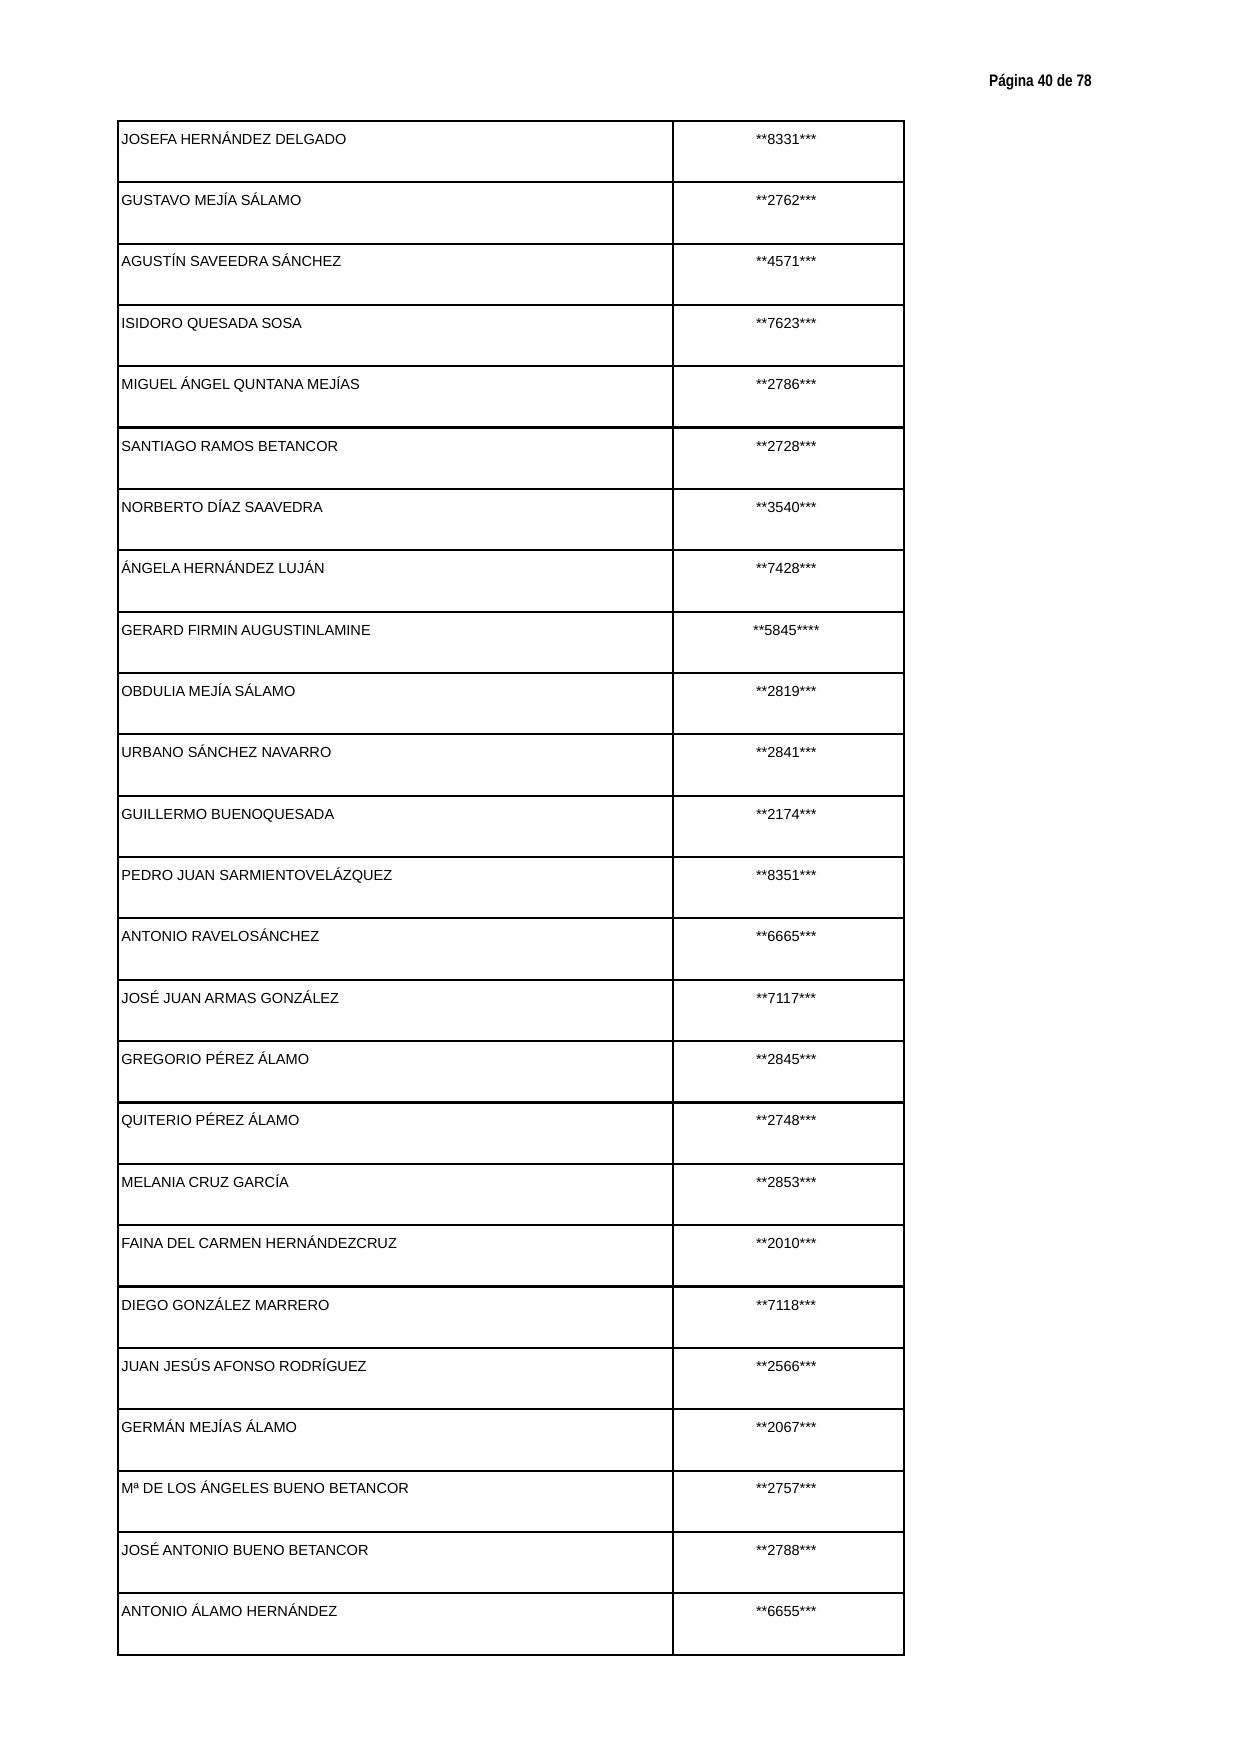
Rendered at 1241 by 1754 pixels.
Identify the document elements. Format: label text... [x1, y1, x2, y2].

table_cell JUAN JESÚS AFONSO RODRÍGUEZ [119, 1349, 672, 1408]
table_cell Mª DE LOS ÁNGELES BUENO BETANCOR [119, 1472, 672, 1531]
table_cell MIGUEL ÁNGEL QUNTANA MEJÍAS [119, 367, 672, 426]
table_cell ANTONIO ÁLAMO HERNÁNDEZ [119, 1594, 672, 1653]
table_cell **4571*** [674, 245, 903, 304]
table_cell GUILLERMO BUENOQUESADA [119, 797, 672, 856]
table_cell ISIDORO QUESADA SOSA [119, 306, 672, 365]
table_cell **7117*** [674, 981, 903, 1040]
table_cell **8351*** [674, 858, 903, 917]
table_cell **7118*** [674, 1288, 903, 1347]
table_cell **2841*** [674, 735, 903, 794]
table_cell URBANO SÁNCHEZ NAVARRO [119, 735, 672, 794]
table_cell JOSÉ ANTONIO BUENO BETANCOR [119, 1533, 672, 1592]
table_cell GUSTAVO MEJÍA SÁLAMO [119, 183, 672, 242]
table_cell JOSÉ JUAN ARMAS GONZÁLEZ [119, 981, 672, 1040]
table_cell **8331*** [674, 122, 903, 181]
table_cell **2819*** [674, 674, 903, 733]
table_cell GERMÁN MEJÍAS ÁLAMO [119, 1410, 672, 1469]
table_cell MELANIA CRUZ GARCÍA [119, 1165, 672, 1224]
table_cell **5845**** [674, 613, 903, 672]
table_cell **2566*** [674, 1349, 903, 1408]
table_cell QUITERIO PÉREZ ÁLAMO [119, 1104, 672, 1163]
table_cell **6665*** [674, 919, 903, 979]
table_cell **2786*** [674, 367, 903, 426]
table_cell GREGORIO PÉREZ ÁLAMO [119, 1042, 672, 1101]
table_cell PEDRO JUAN SARMIENTOVELÁZQUEZ [119, 858, 672, 917]
table_cell **2174*** [674, 797, 903, 856]
table_cell **7428*** [674, 551, 903, 611]
table_cell JOSEFA HERNÁNDEZ DELGADO [119, 122, 672, 181]
table_cell **2845*** [674, 1042, 903, 1101]
table_cell **2762*** [674, 183, 903, 242]
table_cell AGUSTÍN SAVEEDRA SÁNCHEZ [119, 245, 672, 304]
table_cell **3540*** [674, 490, 903, 549]
table_cell NORBERTO DÍAZ SAAVEDRA [119, 490, 672, 549]
table_cell GERARD FIRMIN AUGUSTINLAMINE [119, 613, 672, 672]
table_cell **2067*** [674, 1410, 903, 1469]
table_cell **2748*** [674, 1104, 903, 1163]
table_cell **2853*** [674, 1165, 903, 1224]
table_cell FAINA DEL CARMEN HERNÁNDEZCRUZ [119, 1226, 672, 1285]
table_cell **2010*** [674, 1226, 903, 1285]
table_cell **2757*** [674, 1472, 903, 1531]
table_cell ÁNGELA HERNÁNDEZ LUJÁN [119, 551, 672, 611]
table_cell SANTIAGO RAMOS BETANCOR [119, 429, 672, 488]
table_cell **7623*** [674, 306, 903, 365]
table_cell **2788*** [674, 1533, 903, 1592]
table_cell OBDULIA MEJÍA SÁLAMO [119, 674, 672, 733]
table_cell **6655*** [674, 1594, 903, 1653]
table_cell DIEGO GONZÁLEZ MARRERO [119, 1288, 672, 1347]
table_cell **2728*** [674, 429, 903, 488]
table_cell ANTONIO RAVELOSÁNCHEZ [119, 919, 672, 979]
